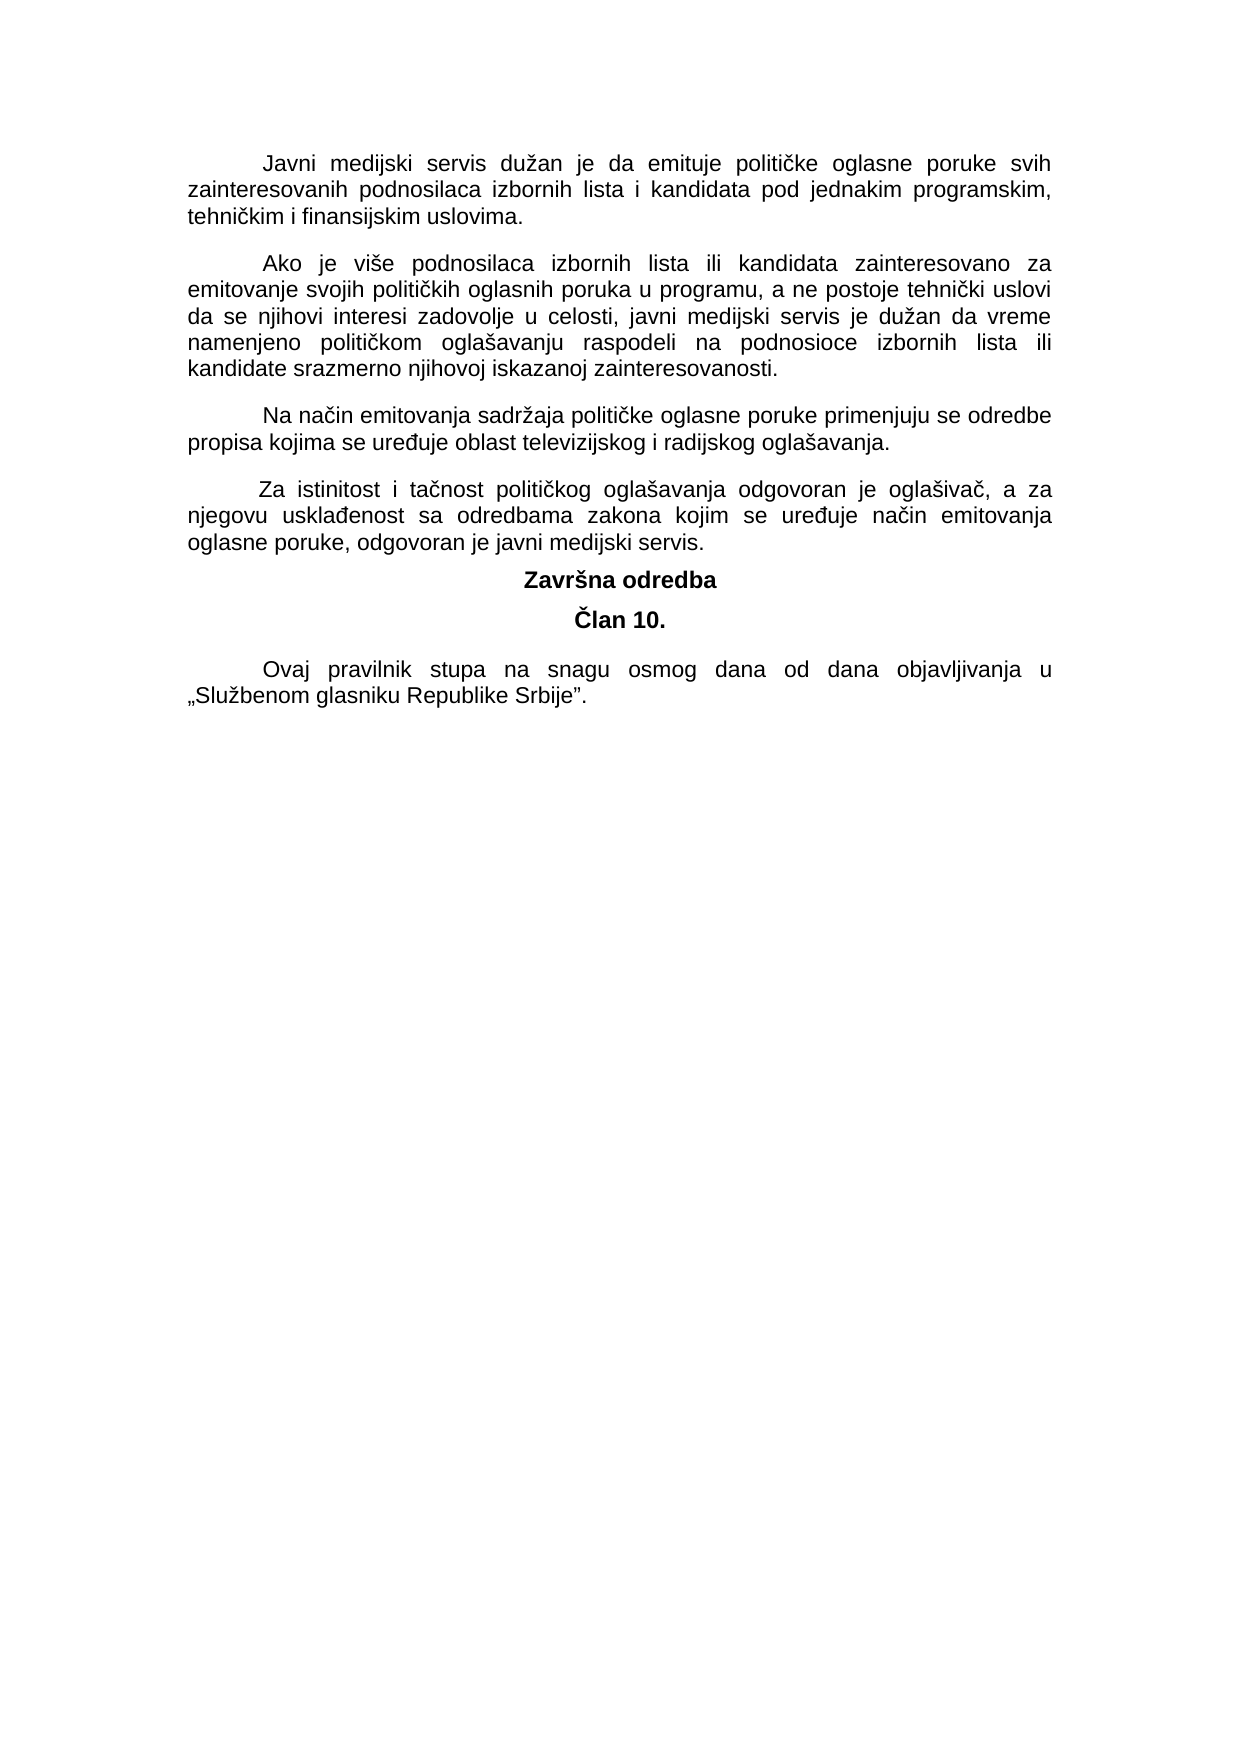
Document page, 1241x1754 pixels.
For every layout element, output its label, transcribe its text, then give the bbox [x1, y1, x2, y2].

text Ako je više podnosilaca izbornih lista ili kandidata zainteresovano za emitovanje svojih političkih oglasnih poruka u programu, a ne postoje tehnički uslovi da se njihovi interesi zadovolje u celosti, javni medijski servis je dužan da vreme namenjeno političkom oglašavanju raspodeli na podnosioce izbornih lista ili kandidate srazmerno njihovoj iskazanoj zainteresovanosti. [187, 250, 1053, 382]
text Završna odredba [258, 566, 982, 593]
text Član 10. [187, 606, 1053, 633]
text Na način emitovanja sadržaja političke oglasne poruke primenjuju se odredbe propisa kojima se uređuje oblast televizijskog i radijskog oglašavanja. [187, 402, 1053, 455]
text Za istinitost i tačnost političkog oglašavanja odgovoran je oglašivač, a za njegovu usklađenost sa odredbama zakona kojim se uređuje način emitovanja oglasne poruke, odgovoran je javni medijski servis. [187, 476, 1053, 555]
text Ovaj pravilnik stupa na snagu osmog dana od dana objavljivanja u „Službenom glasniku Republike Srbije”. [187, 656, 1053, 709]
text Javni medijski servis dužan je da emituje političke oglasne poruke svih zainteresovanih podnosilaca izbornih lista i kandidata pod jednakim programskim, tehničkim i finansijskim uslovima. [187, 150, 1053, 229]
